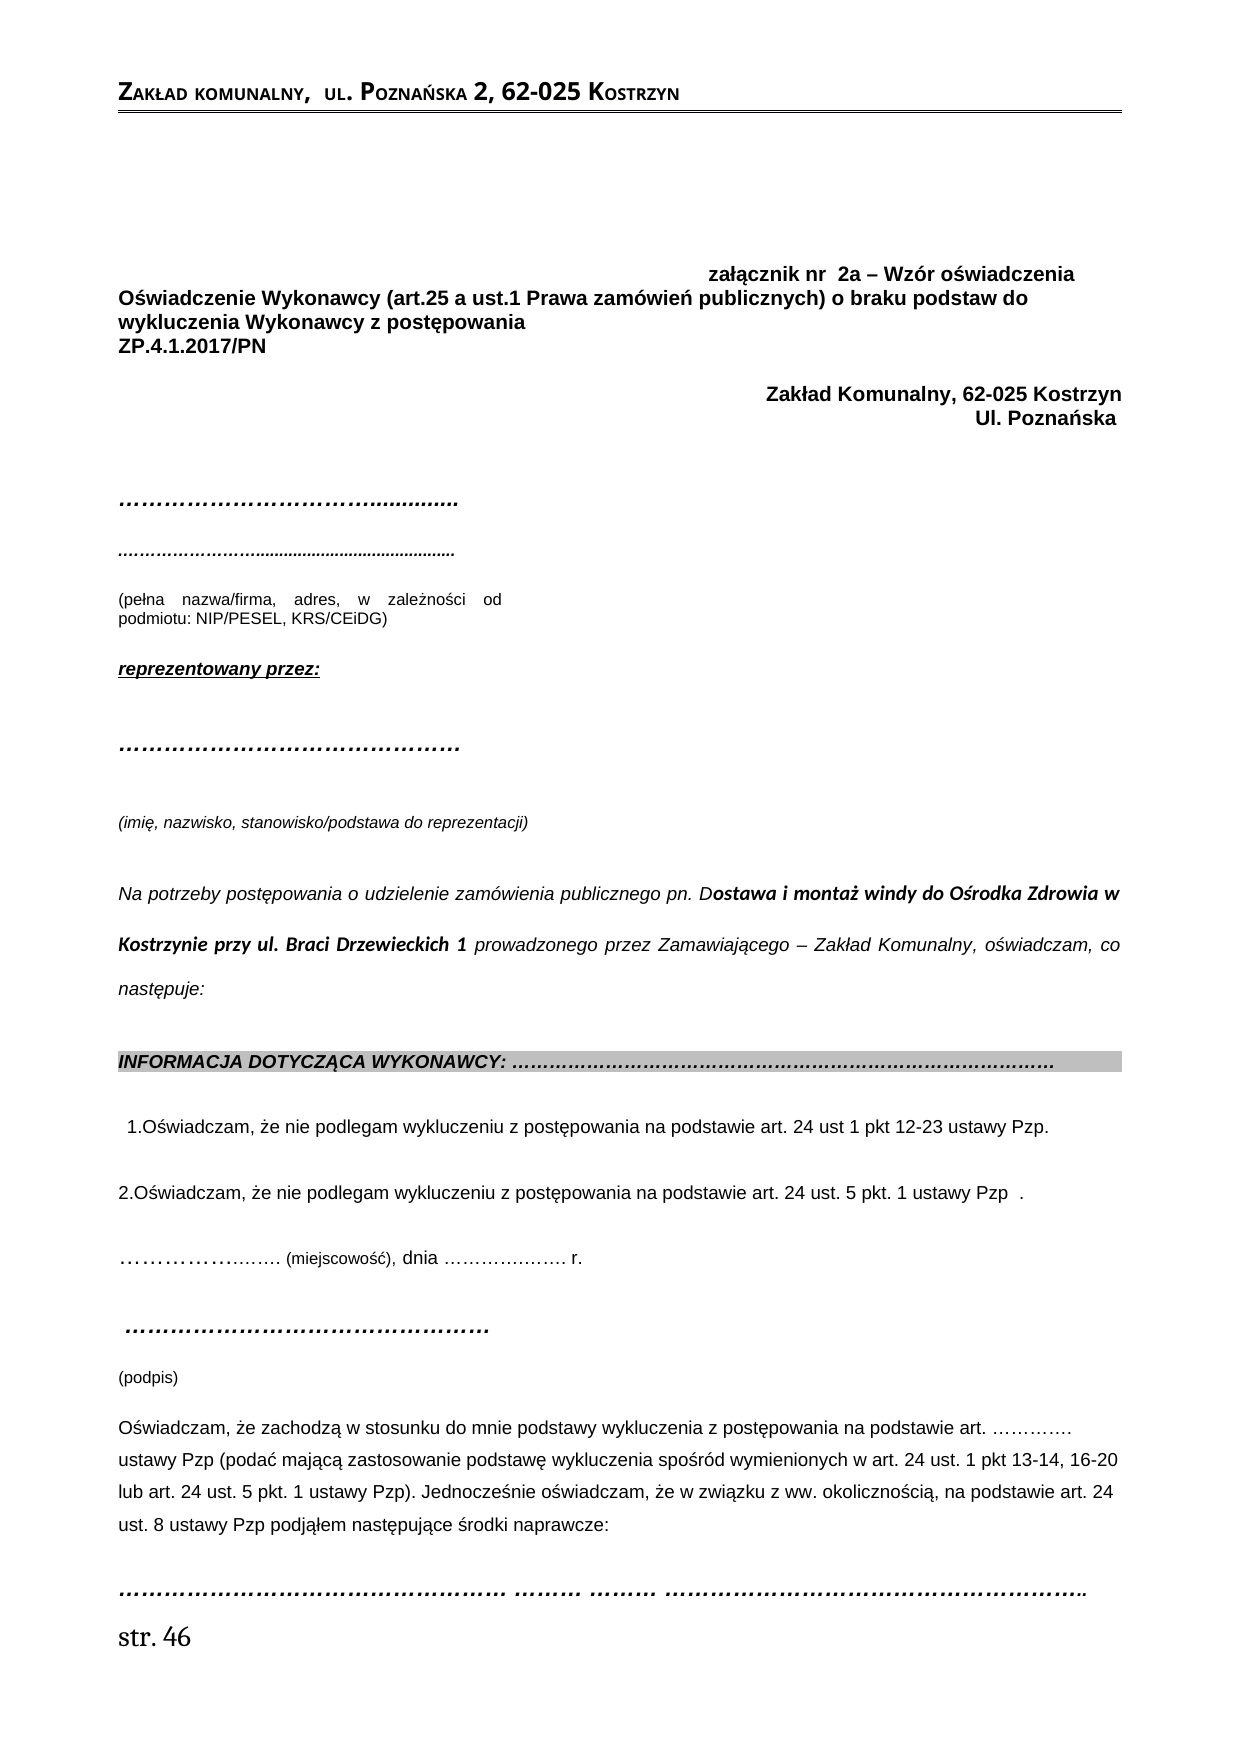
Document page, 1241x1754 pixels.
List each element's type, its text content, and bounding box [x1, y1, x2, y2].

text ……………………………………… [118, 730, 1122, 757]
text .……………………........................................... [118, 541, 502, 560]
text Zakład Komunalny, 62-025 Kostrzyn [118, 382, 1122, 406]
text 1.Oświadczam, że nie podlegam wykluczeniu z postępowania na podstawie art. 24 ust 1 pkt 12-23 ustawy Pzp. [118, 1112, 1122, 1139]
text (pełna nazwa/firma, adres, w zależności od podmiotu: NIP/PESEL, KRS/CEiDG) [118, 590, 502, 628]
text …………………………………………… ……… ……… ……………………………………………….. [118, 1575, 1122, 1602]
text reprezentowany przez: [118, 658, 1122, 679]
text ………………………………………… [118, 1312, 1122, 1338]
text 2.Oświadczam, że nie podlegam wykluczeniu z postępowania na podstawie art. 24 ust. 5 pkt. 1 ustawy Pzp . [118, 1181, 1122, 1203]
text (imię, nazwisko, stanowisko/podstawa do reprezentacji) [118, 812, 1122, 832]
text INFORMACJA DOTYCZĄCA WYKONAWCY: …………………………………………………………………………… [118, 1051, 1122, 1072]
text Oświadczenie Wykonawcy (art.25 a ust.1 Prawa zamówień publicznych) o braku podstaw do wykluczenia Wykonawcy z postępowania [118, 286, 1122, 334]
text …………….……. (miejscowość), dnia ………….……. r. [118, 1243, 1122, 1269]
text Na potrzeby postępowania o udzielenie zamówienia publicznego pn. Dostawa i montaż windy do Ośrodka Zdrowia w Kostrzynie przy ul. Braci Drzewieckich 1 prowadzonego przez Zamawiającego – Zakład Komunalny, oświadczam, co następuje: [118, 880, 1122, 1000]
text Ul. Poznańska [118, 406, 1122, 429]
text załącznik nr 2a – Wzór oświadczenia [708, 262, 1122, 286]
text ZP.4.1.2017/PN [118, 334, 1122, 358]
text …………………………….............. [118, 485, 502, 512]
text (podpis) [118, 1368, 1122, 1387]
text Oświadczam, że zachodzą w stosunku do mnie podstawy wykluczenia z postępowania na podstawie art. …………. ustawy Pzp (podać mającą zastosowanie podstawę wykluczenia spośród wymienionych w art. 24 ust. 1 pkt 13-14, 16-20 lub art. 24 ust. 5 pkt. 1 ustawy Pzp). Jednocześnie oświadczam, że w związku z ww. okolicznością, na podstawie art. 24 ust. 8 ustawy Pzp podjąłem następujące środki naprawcze: [118, 1417, 1122, 1535]
